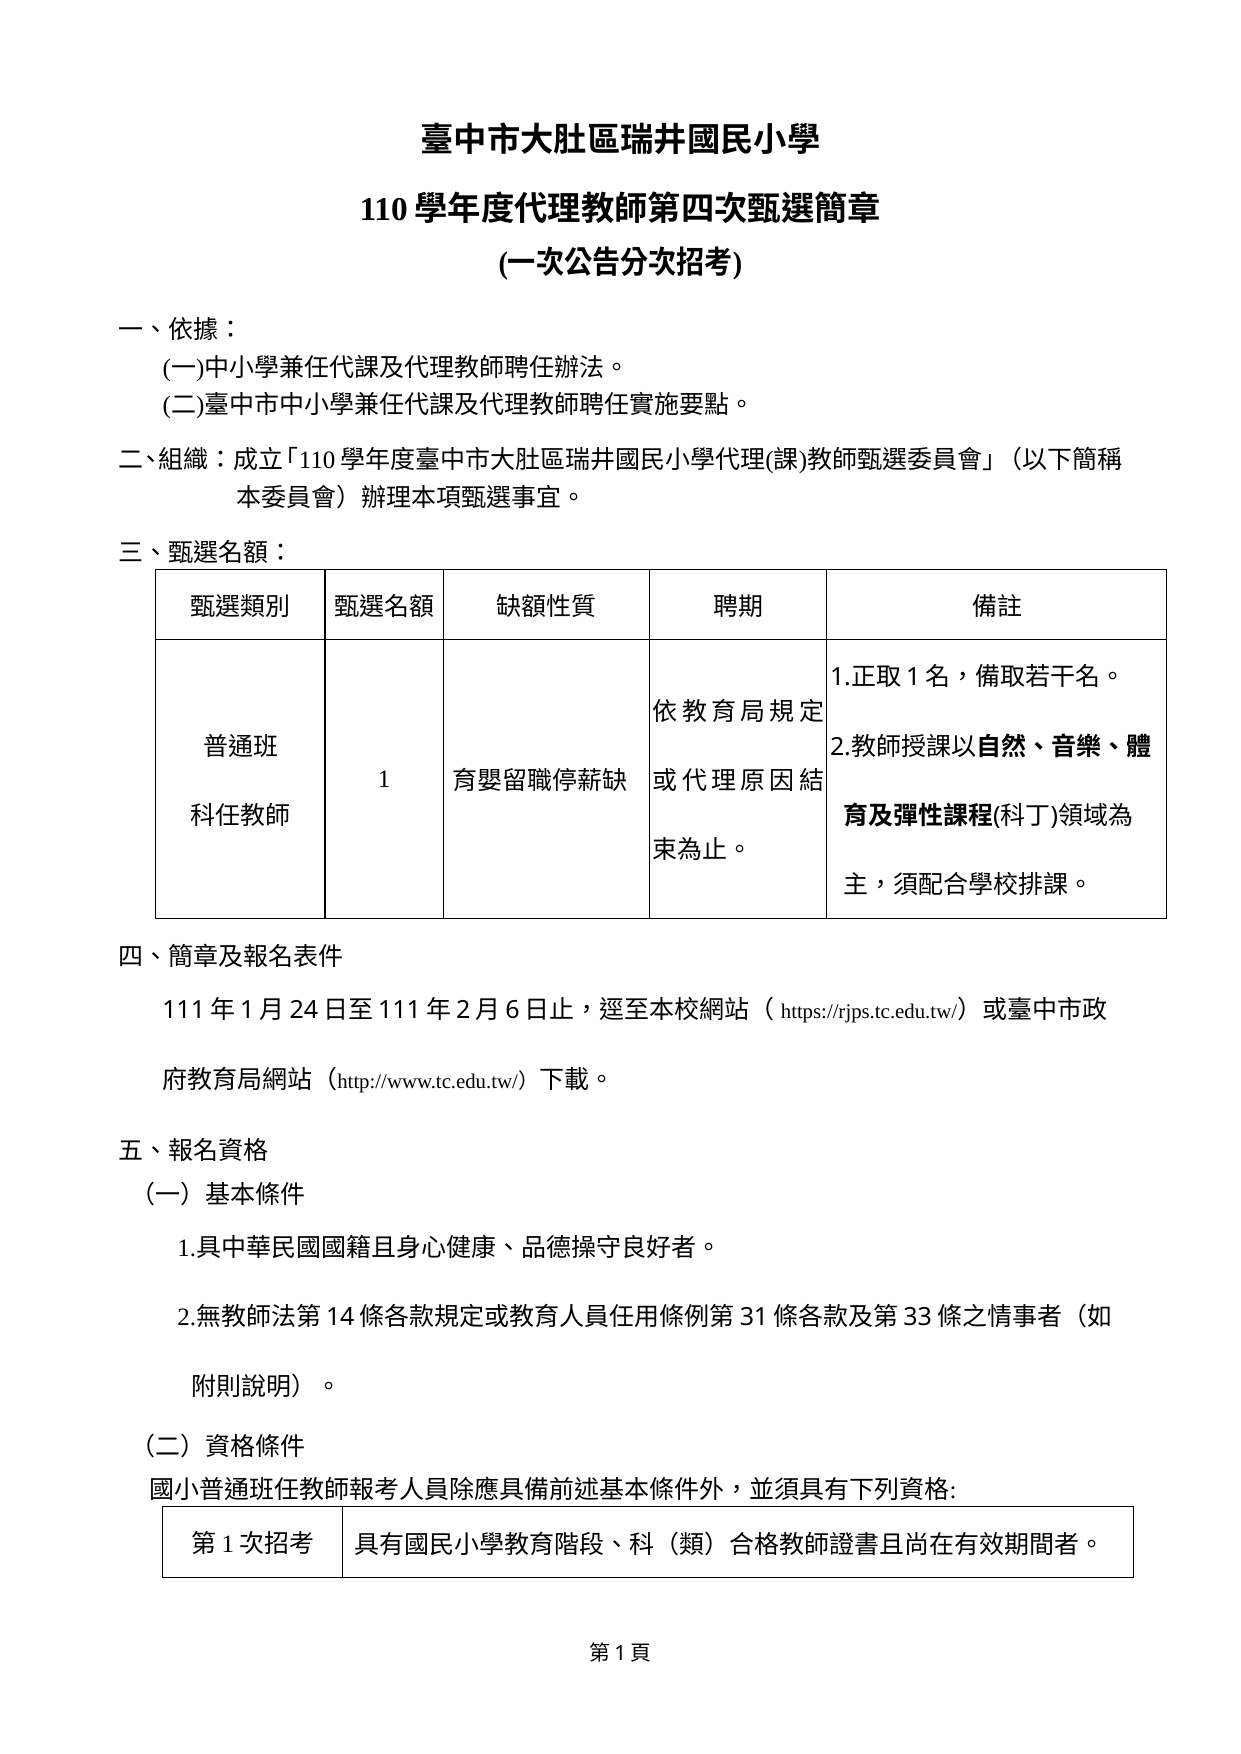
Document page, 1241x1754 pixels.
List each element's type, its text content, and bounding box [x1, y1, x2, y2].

text 四、簡章及報名表件 [118, 936, 1122, 973]
text 一、依據： [118, 309, 1122, 346]
table_cell 普通班 科任教師 [156, 640, 324, 917]
table_cell 1 [326, 640, 443, 917]
table_header 甄選類別 [156, 570, 324, 639]
text 臺中市大肚區瑞井國民小學 [118, 102, 1122, 172]
text 2.無教師法第14條各款規定或教育人員任用條例第31條各款及第33條之情事者（如附則說明）。 [177, 1280, 1122, 1419]
text (二)臺中市中小學兼任代課及代理教師聘任實施要點。 [162, 384, 1122, 421]
table_header 聘期 [650, 570, 826, 639]
text 1.具中華民國國籍且身心健康、品德操守良好者。 [177, 1211, 1122, 1280]
table_header 具有國民小學教育階段、科（類）合格教師證書且尚在有效期間者。 [343, 1507, 1133, 1577]
table_cell 1.正取1名，備取若干名。 2.教師授課以自然、音樂、體 育及彈性課程(科丁)領域為 主，須配合學校排課。 [827, 640, 1166, 917]
text 三、甄選名額： [118, 531, 1122, 568]
table_header 缺額性質 [444, 570, 649, 639]
table_header 甄選名額 [326, 570, 443, 639]
text 五、報名資格 [118, 1129, 1122, 1167]
text （二）資格條件 [118, 1425, 1122, 1462]
text 110學年度代理教師第四次甄選簡章 [118, 172, 1122, 241]
text 111年1月24日至111年2月6日止，逕至本校網站（ https://rjps.tc.edu.tw/）或臺中市政府教育局網站（http://www.tc.edu.tw/）下載。 [162, 973, 1122, 1112]
text （一）基本條件 [118, 1173, 1122, 1211]
table_header 第1次招考 [163, 1507, 342, 1577]
text 國小普通班任教師報考人員除應具備前述基本條件外，並須具有下列資格: [118, 1469, 1122, 1506]
text 二、組織：成立「110學年度臺中市大肚區瑞井國民小學代理(課)教師甄選委員會」（以下簡稱本委員會）辦理本項甄選事宜。 [118, 439, 1122, 514]
table_cell 育嬰留職停薪缺 [444, 640, 649, 917]
text (一次公告分次招考) [118, 241, 1122, 282]
table_header 備註 [827, 570, 1166, 639]
text (一)中小學兼任代課及代理教師聘任辦法。 [162, 346, 1122, 384]
table_cell 依教育局規定或代理原因結束為止。 [650, 640, 826, 917]
